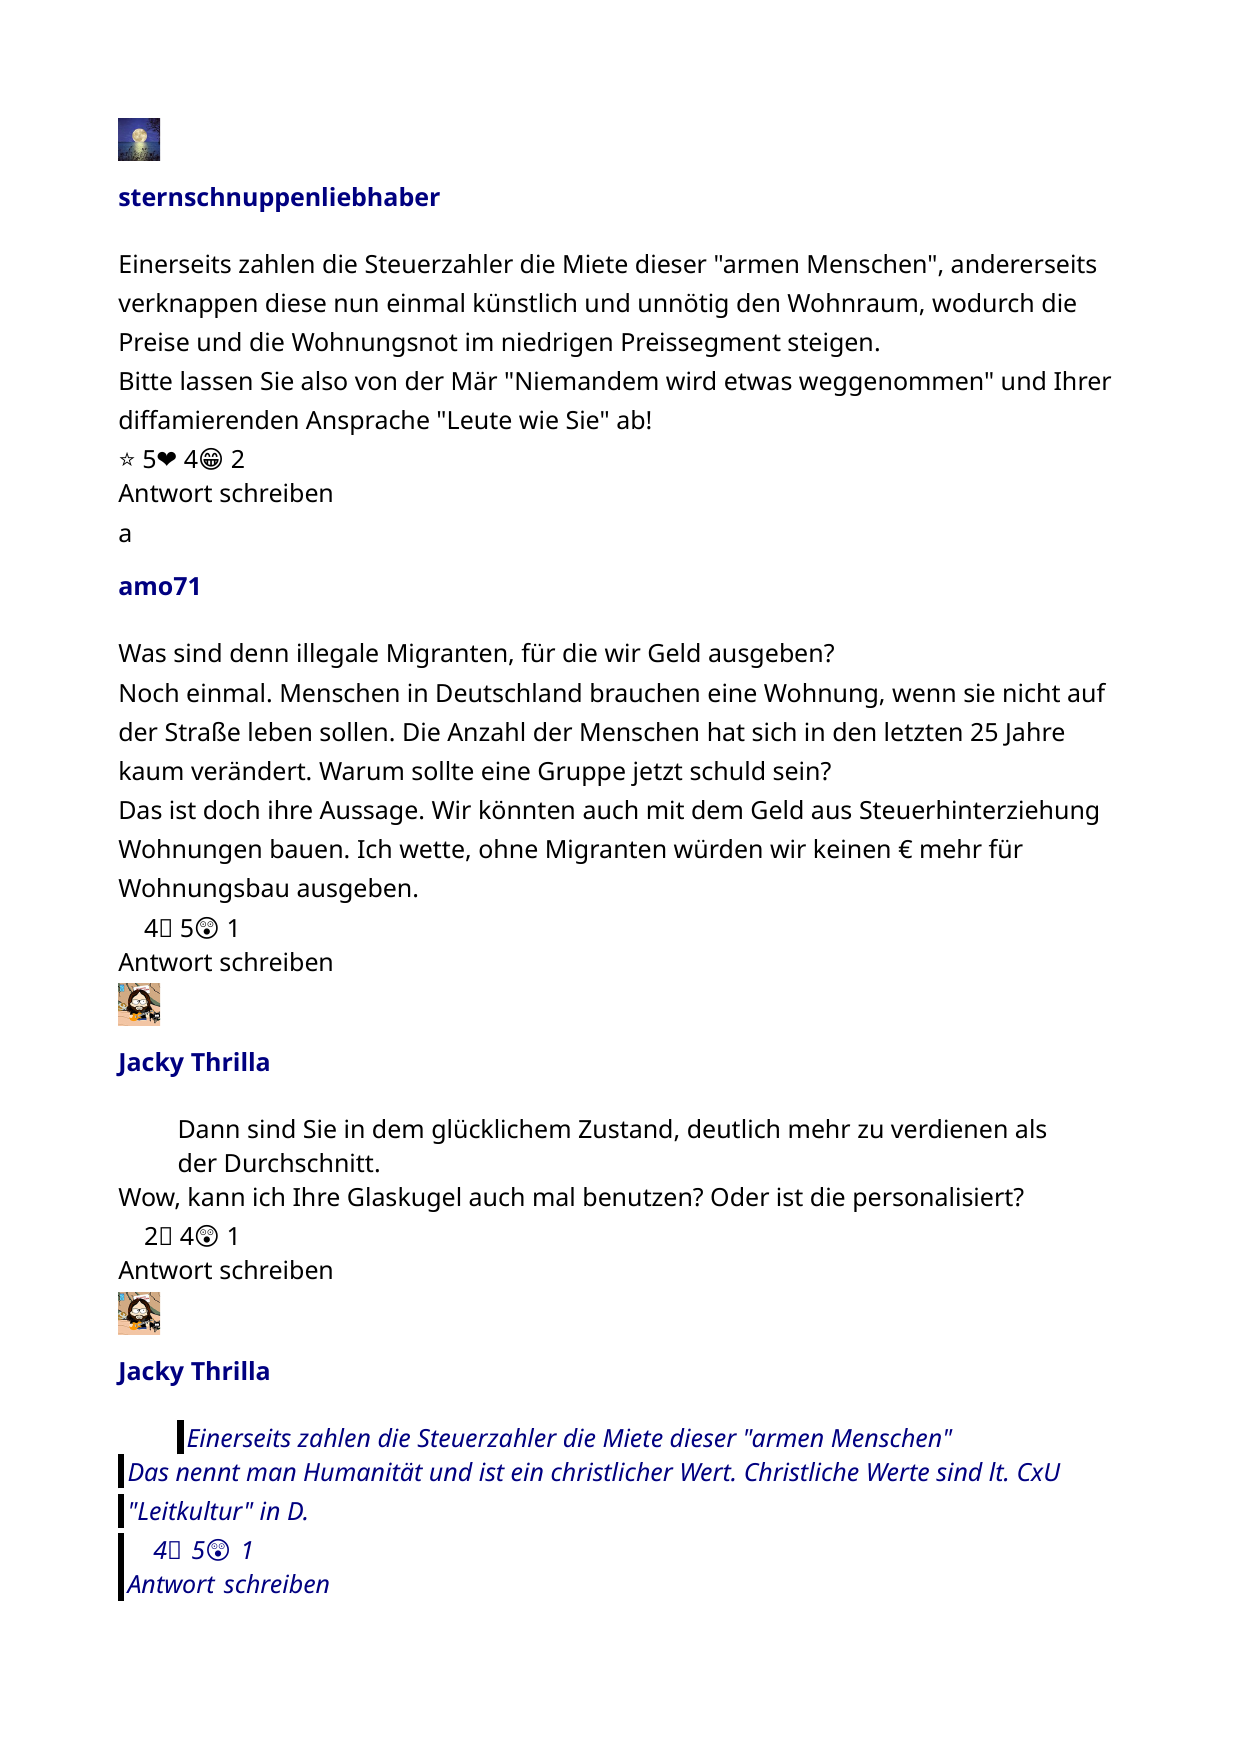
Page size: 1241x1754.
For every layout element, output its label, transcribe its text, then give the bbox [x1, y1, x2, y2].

subtitle sternschnuppenliebhaber [118, 179, 1122, 213]
text Das nennt man Humanität und ist ein christlicher Wert. Christliche Werte sind lt. CxU "Leitkultur" in D. [118, 1454, 1122, 1528]
text Dann sind Sie in dem glücklichem Zustand, deutlich mehr zu verdienen als der Durchschnitt. [177, 1112, 1063, 1180]
picture [118, 983, 161, 1026]
text 🙁 4🤨 5😲 1 [118, 910, 1122, 944]
text Bitte lassen Sie also von der Mär "Niemandem wird etwas weggenommen" und Ihrer diffamierenden Ansprache "Leute wie Sie" ab! [118, 364, 1122, 437]
text a [118, 515, 1122, 549]
text Antwort schreiben [118, 1253, 1122, 1287]
picture [118, 118, 161, 161]
subtitle Jacky Thrilla [118, 1044, 1122, 1079]
text Antwort schreiben [118, 476, 1122, 510]
text 🙁 2🤨 4😲 1 [118, 1219, 1122, 1253]
text Wow, kann ich Ihre Glaskugel auch mal benutzen? Oder ist die personalisiert? [118, 1180, 1122, 1214]
text Einerseits zahlen die Steuerzahler die Miete dieser "armen Menschen", andererseits verknappen diese nun einmal künstlich und unnötig den Wohnraum, wodurch die Preise und die Wohnungsnot im niedrigen Preissegment steigen. [118, 246, 1122, 359]
subtitle amo71 [118, 569, 1122, 603]
text Das ist doch ihre Aussage. Wir könnten auch mit dem Geld aus Steuerhinterziehung Wohnungen bauen. Ich wette, ohne Migranten würden wir keinen € mehr für Wohnungsbau ausgeben. [118, 793, 1122, 905]
text Noch einmal. Menschen in Deutschland brauchen eine Wohnung, wenn sie nicht auf der Straße leben sollen. Die Anzahl der Menschen hat sich in den letzten 25 Jahre kaum verändert. Warum sollte eine Gruppe jetzt schuld sein? [118, 675, 1122, 788]
text 🙁 4🤨 5😲 1 [124, 1533, 1122, 1567]
text Antwort schreiben [118, 944, 1122, 978]
subtitle Jacky Thrilla [118, 1353, 1122, 1387]
text Einerseits zahlen die Steuerzahler die Miete dieser "armen Menschen" [184, 1420, 1063, 1454]
text ⭐️ 5❤️ 4😁 2 [118, 442, 1122, 476]
text Antwort schreiben [124, 1567, 1122, 1601]
picture [118, 1292, 161, 1335]
text Was sind denn illegale Migranten, für die wir Geld ausgeben? [118, 636, 1122, 670]
